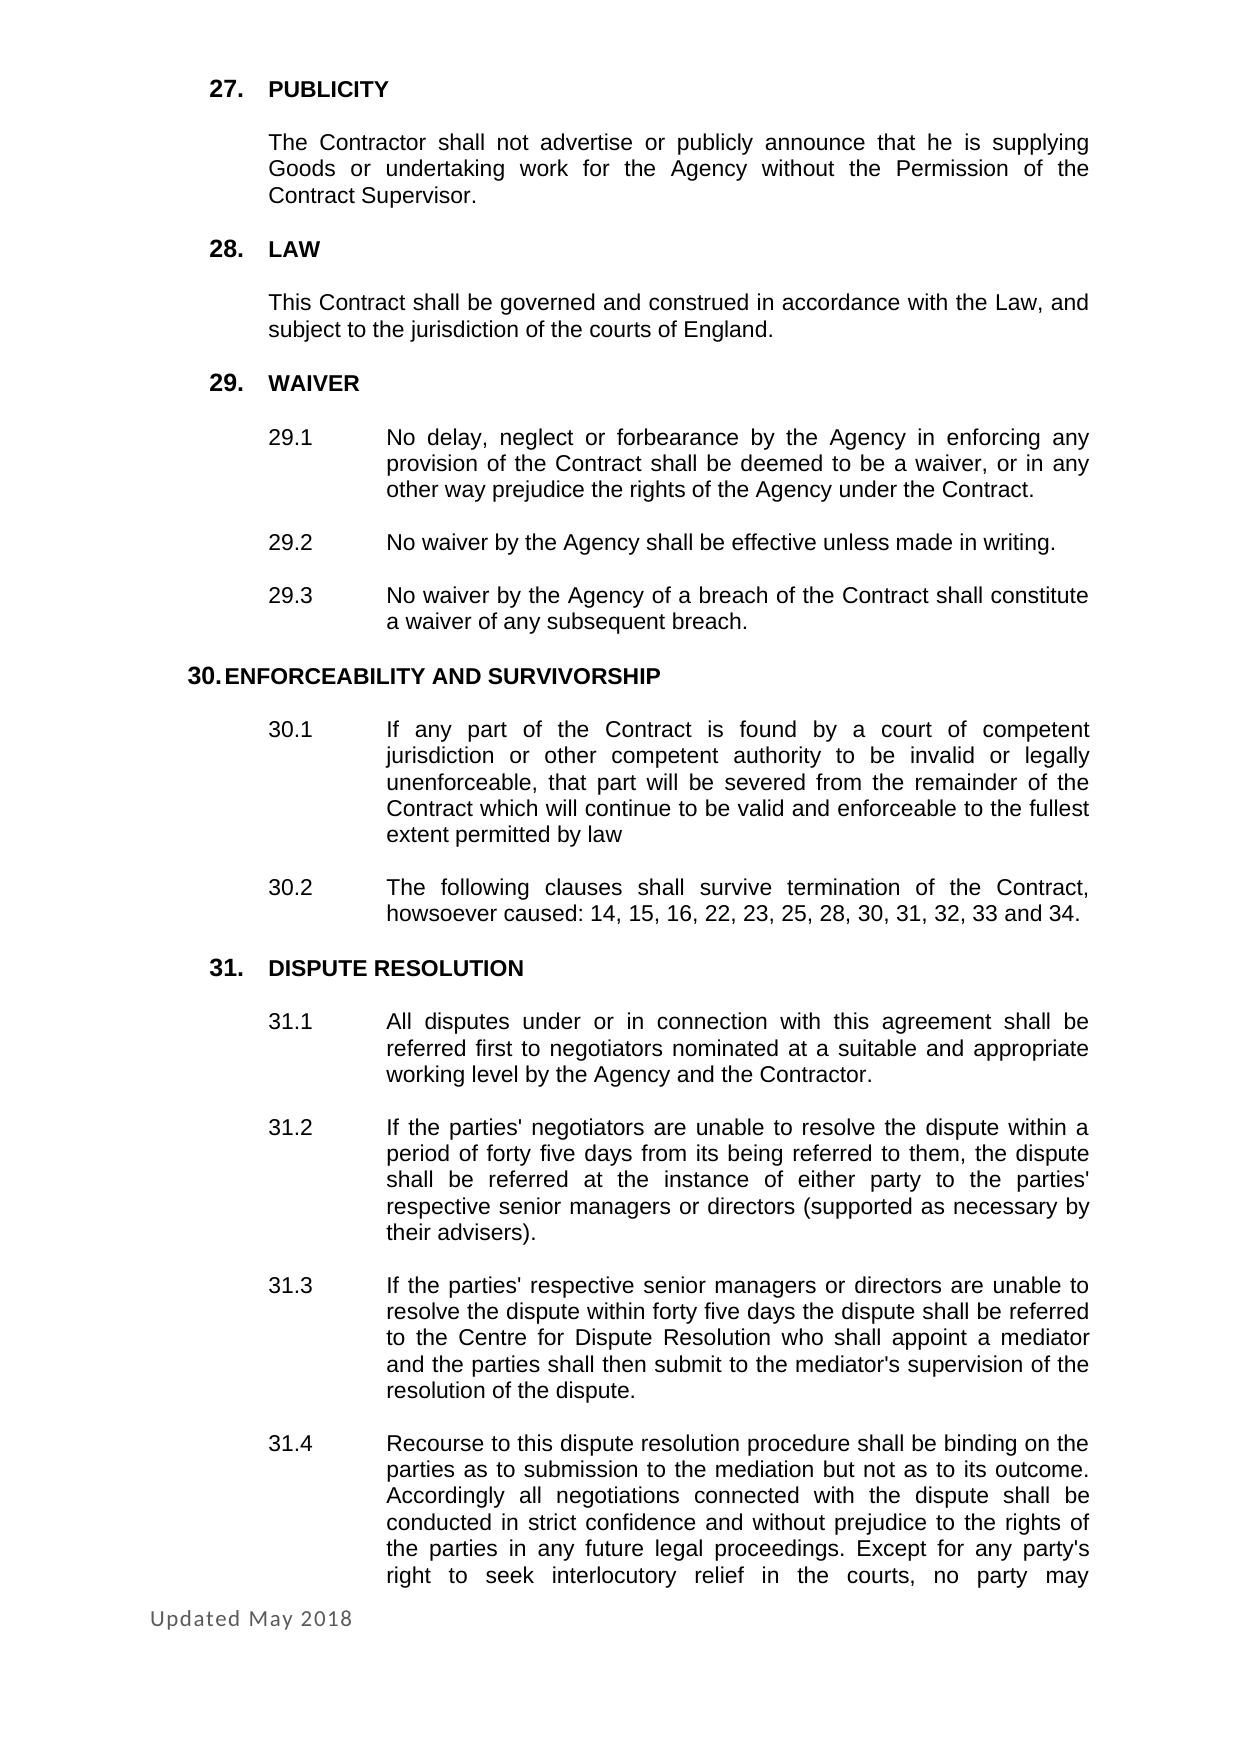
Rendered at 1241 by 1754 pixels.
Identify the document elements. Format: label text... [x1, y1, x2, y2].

list If the parties' negotiators are unable to resolve the dispute within a period of forty five days from its being referred to them, the dispute shall be referred at the instance of either party to the parties' respective senior managers or directors (supported as necessary by their advisers). [268, 1113, 1090, 1245]
list All disputes under or in connection with this agreement shall be referred first to negotiators nominated at a suitable and appropriate working level by the Agency and the Contractor. [268, 1008, 1090, 1087]
list The following clauses shall survive termination of the Contract, howsoever caused: 14, 15, 16, 22, 23, 25, 28, 30, 31, 32, 33 and 34. [268, 874, 1090, 927]
list LAW [209, 234, 1090, 263]
list No waiver by the Agency of a breach of the Contract shall constitute a waiver of any subsequent breach. [268, 582, 1090, 634]
list WAIVER [209, 368, 1090, 397]
list This Contract shall be governed and construed in accordance with the Law, and subject to the jurisdiction of the courts of England. [268, 289, 1090, 342]
list If any part of the Contract is found by a court of competent jurisdiction or other competent authority to be invalid or legally unenforceable, that part will be severed from the remainder of the Contract which will continue to be valid and enforceable to the fullest extent permitted by law [268, 716, 1090, 848]
list DISPUTE RESOLUTION [209, 953, 1090, 982]
list ENFORCEABILITY AND SURVIVORSHIP [187, 661, 1090, 689]
list If the parties' respective senior managers or directors are unable to resolve the dispute within forty five days the dispute shall be referred to the Centre for Dispute Resolution who shall appoint a mediator and the parties shall then submit to the mediator's supervision of the resolution of the dispute. [268, 1272, 1090, 1403]
list No waiver by the Agency shall be effective unless made in writing. [268, 529, 1090, 555]
list No delay, neglect or forbearance by the Agency in enforcing any provision of the Contract shall be deemed to be a waiver, or in any other way prejudice the rights of the Agency under the Contract. [268, 423, 1090, 503]
list Recourse to this dispute resolution procedure shall be binding on the parties as to submission to the mediation but not as to its outcome. Accordingly all negotiations connected with the dispute shall be conducted in strict confidence and without prejudice to the rights of the parties in any future legal proceedings. Except for any party's right to seek interlocutory relief in the courts, no party may [268, 1430, 1090, 1588]
list PUBLICITY [209, 74, 1090, 102]
list The Contractor shall not advertise or publicly announce that he is supplying Goods or undertaking work for the Agency without the Permission of the Contract Supervisor. [268, 129, 1090, 208]
